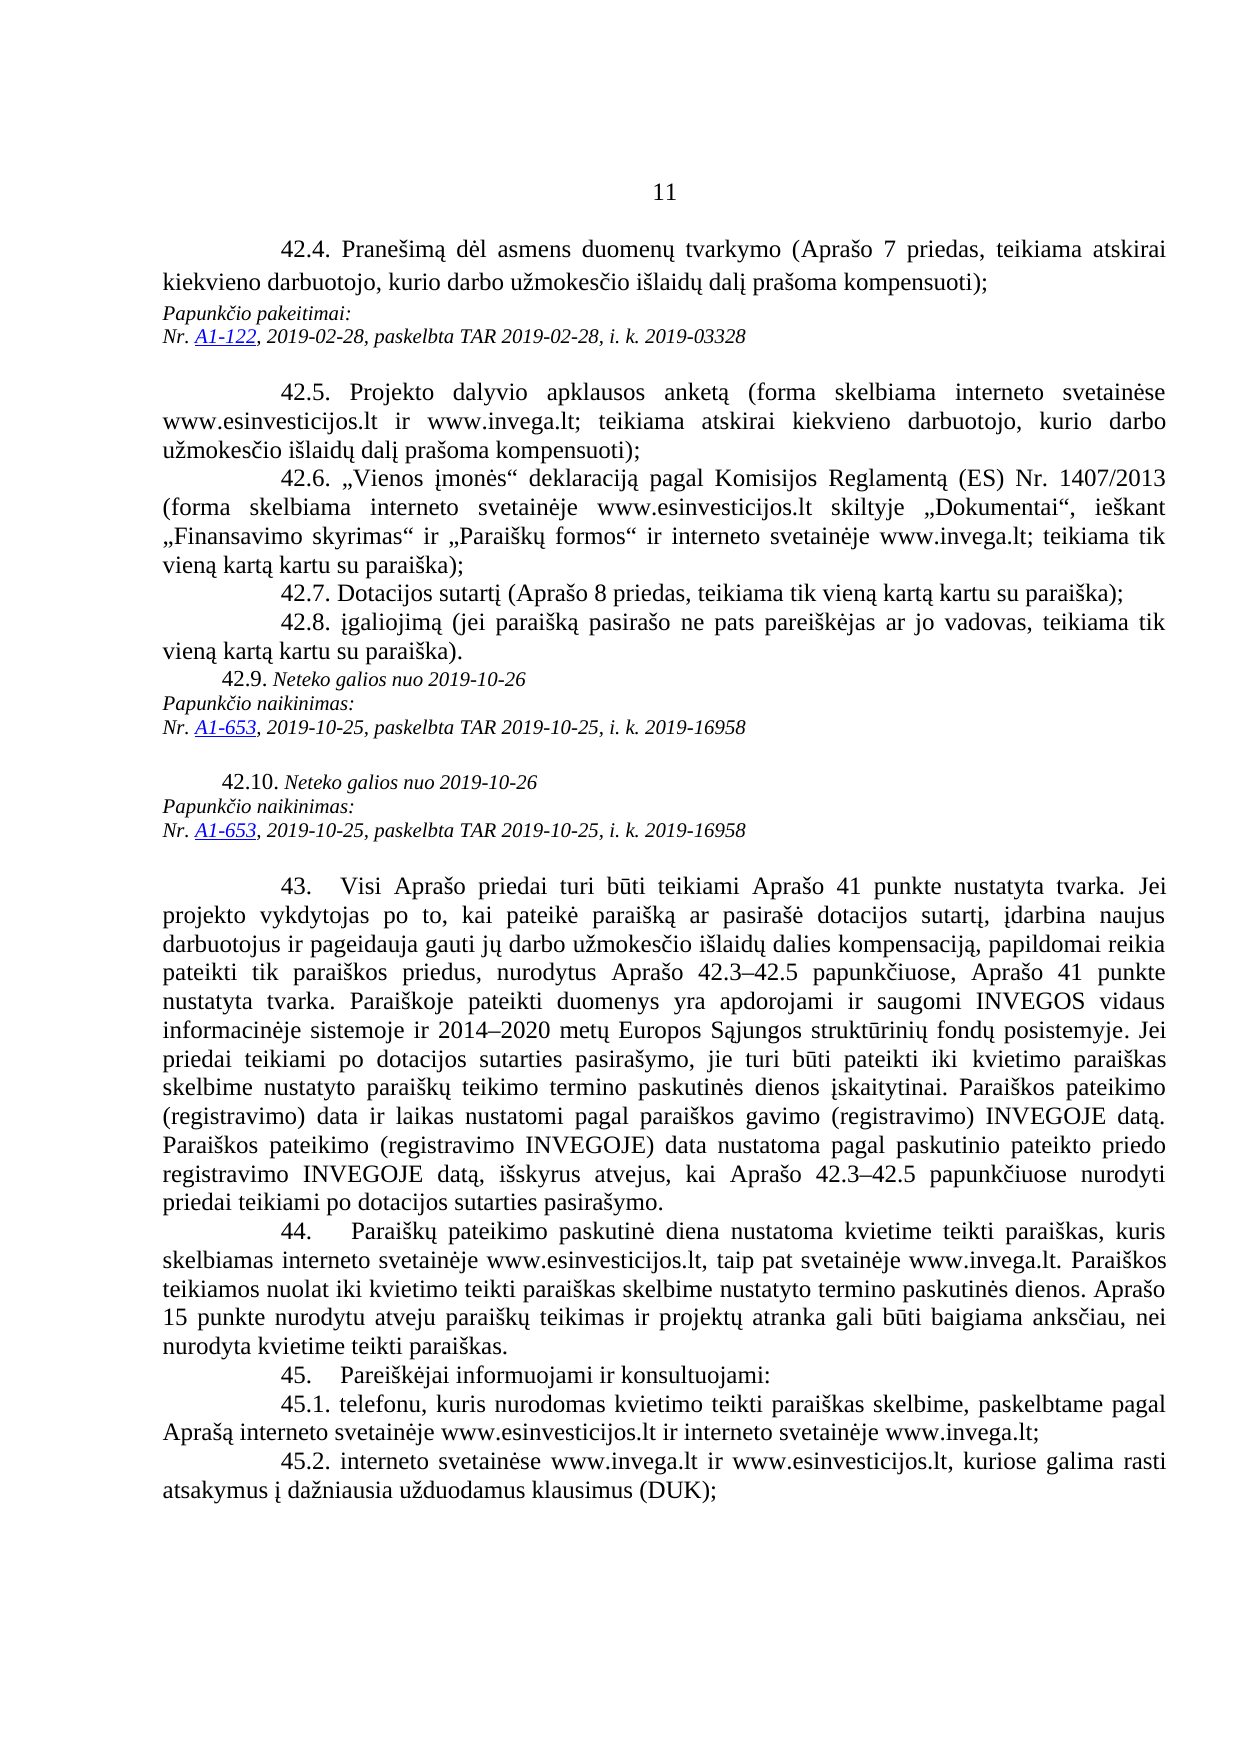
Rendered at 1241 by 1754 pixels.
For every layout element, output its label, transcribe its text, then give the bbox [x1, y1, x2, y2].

text Papunkčio naikinimas: [162, 794, 1167, 818]
text Nr. A1-653, 2019-10-25, paskelbta TAR 2019-10-25, i. k. 2019-16958 [162, 715, 1167, 739]
text 42.6. „Vienos įmonės“ deklaraciją pagal Komisijos Reglamentą (ES) Nr. 1407/2013 (forma skelbiama interneto svetainėje www.esinvesticijos.lt skiltyje „Dokumentai“, ieškant „Finansavimo skyrimas“ ir „Paraiškų formos“ ir interneto svetainėje www.invega.lt; teikiama tik vieną kartą kartu su paraiška); [162, 463, 1167, 578]
text 42.5. Projekto dalyvio apklausos anketą (forma skelbiama interneto svetainėse www.esinvesticijos.lt ir www.invega.lt; teikiama atskirai kiekvieno darbuotojo, kurio darbo užmokesčio išlaidų dalį prašoma kompensuoti); [162, 377, 1167, 463]
text 42.7. Dotacijos sutartį (Aprašo 8 priedas, teikiama tik vieną kartą kartu su paraiška); [162, 578, 1167, 607]
text 42.10. Neteko galios nuo 2019-10-26 [162, 768, 1167, 794]
text 44. Paraiškų pateikimo paskutinė diena nustatoma kvietime teikti paraiškas, kuris skelbiamas interneto svetainėje www.esinvesticijos.lt, taip pat svetainėje www.invega.lt. Paraiškos teikiamos nuolat iki kvietimo teikti paraiškas skelbime nustatyto termino paskutinės dienos. Aprašo 15 punkte nurodytu atveju paraiškų teikimas ir projektų atranka gali būti baigiama anksčiau, nei nurodyta kvietime teikti paraiškas. [162, 1216, 1167, 1360]
text 42.8. įgaliojimą (jei paraišką pasirašo ne pats pareiškėjas ar jo vadovas, teikiama tik vieną kartą kartu su paraiška). [162, 607, 1167, 665]
text Papunkčio pakeitimai: [162, 300, 1167, 324]
text Nr. A1-653, 2019-10-25, paskelbta TAR 2019-10-25, i. k. 2019-16958 [162, 818, 1167, 842]
text 42.4. Pranešimą dėl asmens duomenų tvarkymo (Aprašo 7 priedas, teikiama atskirai kiekvieno darbuotojo, kurio darbo užmokesčio išlaidų dalį prašoma kompensuoti); [162, 234, 1167, 296]
text Nr. A1-122, 2019-02-28, paskelbta TAR 2019-02-28, i. k. 2019-03328 [162, 324, 1167, 348]
text 42.9. Neteko galios nuo 2019-10-26 [162, 665, 1167, 691]
text 45.1. telefonu, kuris nurodomas kvietimo teikti paraiškas skelbime, paskelbtame pagal Aprašą interneto svetainėje www.esinvesticijos.lt ir interneto svetainėje www.invega.lt; [162, 1389, 1167, 1446]
text 45.2. interneto svetainėse www.invega.lt ir www.esinvesticijos.lt, kuriose galima rasti atsakymus į dažniausia užduodamus klausimus (DUK); [162, 1446, 1167, 1504]
text Papunkčio naikinimas: [162, 691, 1167, 715]
text 43. Visi Aprašo priedai turi būti teikiami Aprašo 41 punkte nustatyta tvarka. Jei projekto vykdytojas po to, kai pateikė paraišką ar pasirašė dotacijos sutartį, įdarbina naujus darbuotojus ir pageidauja gauti jų darbo užmokesčio išlaidų dalies kompensaciją, papildomai reikia pateikti tik paraiškos priedus, nurodytus Aprašo 42.3–42.5 papunkčiuose, Aprašo 41 punkte nustatyta tvarka. Paraiškoje pateikti duomenys yra apdorojami ir saugomi INVEGOS vidaus informacinėje sistemoje ir 2014–2020 metų Europos Sąjungos struktūrinių fondų posistemyje. Jei priedai teikiami po dotacijos sutarties pasirašymo, jie turi būti pateikti iki kvietimo paraiškas skelbime nustatyto paraiškų teikimo termino paskutinės dienos įskaitytinai. Paraiškos pateikimo (registravimo) data ir laikas nustatomi pagal paraiškos gavimo (registravimo) INVEGOJE datą. Paraiškos pateikimo (registravimo INVEGOJE) data nustatoma pagal paskutinio pateikto priedo registravimo INVEGOJE datą, išskyrus atvejus, kai Aprašo 42.3–42.5 papunkčiuose nurodyti priedai teikiami po dotacijos sutarties pasirašymo. [162, 871, 1167, 1216]
text 45. Pareiškėjai informuojami ir konsultuojami: [162, 1360, 1167, 1389]
